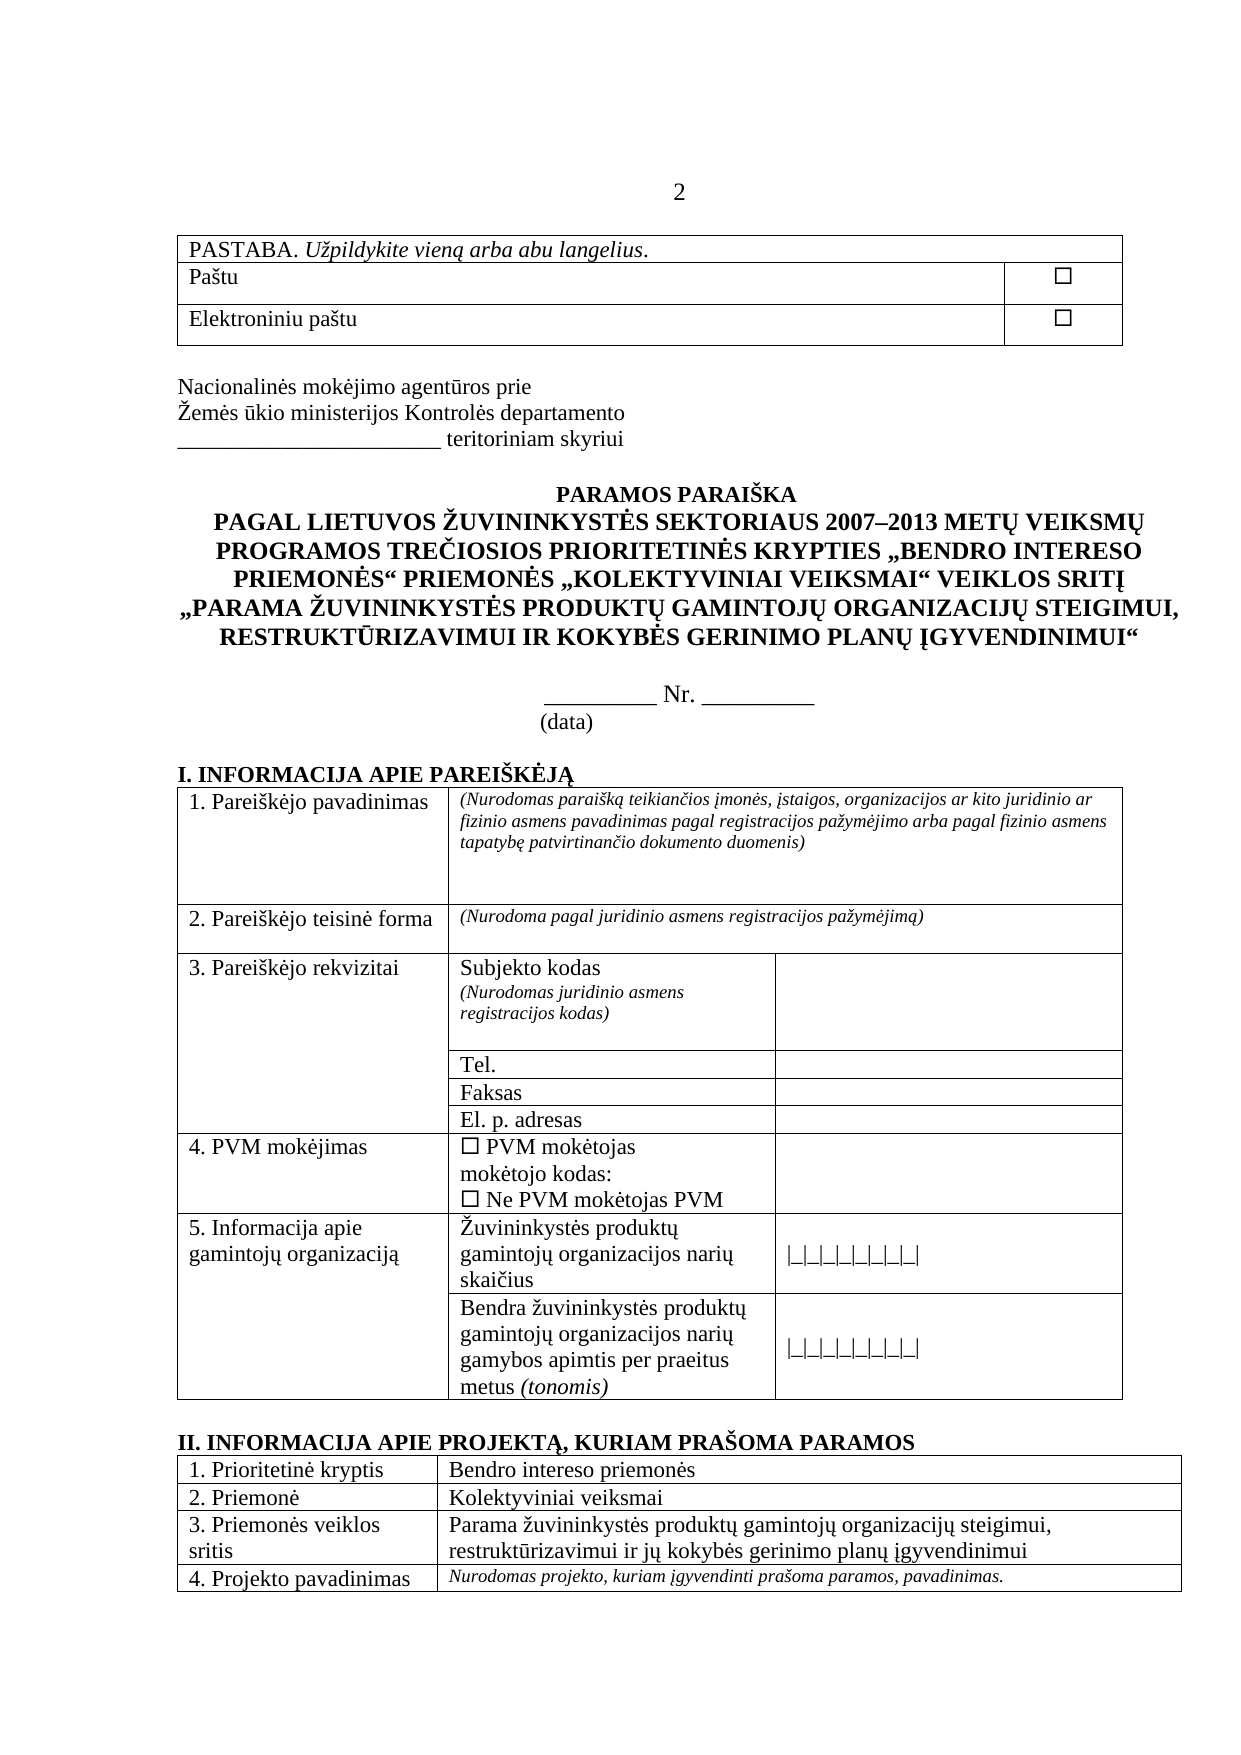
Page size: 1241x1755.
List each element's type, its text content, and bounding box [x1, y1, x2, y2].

text I. INFORMACIJA APIE PAREIŠKĖJĄ [177, 761, 1181, 787]
table_cell [776, 1079, 1122, 1105]
text II. INFORMACIJA APIE PROJEKTĄ, KURIAM PRAŠOMA PARAMOS [177, 1429, 1181, 1455]
table_cell Parama žuvininkystės produktų gamintojų organizacijų steigimui, restruktūrizavimui ir jų kokybės gerinimo planų įgyvendinimui [438, 1511, 1181, 1564]
text _______________________ teritoriniam skyriui [177, 426, 1181, 452]
table_cell [] PVM mokėtojas mokėtojo kodas: [] Ne PVM mokėtojas PVM [449, 1134, 775, 1212]
table_cell (Nurodoma pagal juridinio asmens registracijos pažymėjimą) [449, 905, 1122, 953]
table_cell 2. Priemonė [178, 1484, 437, 1510]
table_cell [776, 1106, 1122, 1132]
table_cell Elektroniniu paštu [178, 305, 1004, 345]
table_cell El. p. adresas [449, 1106, 775, 1132]
table_cell Bendra žuvininkystės produktų gamintojų organizacijos narių gamybos apimtis per praeitus metus (tonomis) [449, 1294, 775, 1399]
text _________ Nr. _________ [177, 679, 1181, 708]
table_cell [] [1005, 305, 1122, 345]
table_header 1. Prioritetinė kryptis [178, 1456, 437, 1483]
table_cell |_|_|_|_|_|_|_|_| [776, 1214, 1122, 1293]
table_header 1. Pareiškėjo pavadinimas [178, 788, 448, 904]
table_cell [] [1005, 263, 1122, 304]
table_cell 4. PVM mokėjimas [178, 1134, 448, 1212]
table_cell Tel. [449, 1051, 775, 1078]
table_cell [776, 954, 1122, 1050]
table_cell Paštu [178, 263, 1004, 304]
table_header Bendro intereso priemonės [438, 1456, 1181, 1483]
table_cell 5. Informacija apie gamintojų organizaciją [178, 1214, 448, 1399]
table_cell 2. Pareiškėjo teisinė forma [178, 905, 448, 953]
table_header (Nurodomas paraišką teikiančios įmonės, įstaigos, organizacijos ar kito juridinio ar fizinio asmens pavadinimas pagal registracijos pažymėjimo arba pagal fizinio asmens tapatybę patvirtinančio dokumento duomenis) [449, 788, 1122, 904]
table_cell Žuvininkystės produktų gamintojų organizacijos narių skaičius [449, 1214, 775, 1293]
text PARAMOS PARAIŠKA [177, 481, 1181, 507]
table_cell Subjekto kodas (Nurodomas juridinio asmens registracijos kodas) [449, 954, 775, 1050]
table_cell 4. Projekto pavadinimas [178, 1565, 437, 1591]
table_cell 3. Pareiškėjo rekvizitai [178, 954, 448, 1132]
text Žemės ūkio ministerijos Kontrolės departamento [177, 399, 1181, 426]
table_cell PASTABA. Užpildykite vieną arba abu langelius. [178, 236, 1122, 262]
table_cell [776, 1051, 1122, 1078]
table_cell Kolektyviniai veiksmai [438, 1484, 1181, 1510]
text PAGAL LIETUVOS ŽUVININKYSTĖS SEKTORIAUS 2007–2013 METŲ VEIKSMŲ PROGRAMOS TREČIOSIOS PRIORITETINĖS KRYPTIES „BENDRO INTERESO PRIEMONĖS“ PRIEMONĖS „KOLEKTYVINIAI VEIKSMAI“ VEIKLOS SRITĮ „PARAMA ŽUVININKYSTĖS PRODUKTŲ GAMINTOJŲ ORGANIZACIJŲ STEIGIMUI, RESTRUKTŪRIZAVIMUI IR KOKYBĖS GERINIMO PLANŲ ĮGYVENDINIMUI“ [177, 507, 1181, 651]
table_cell Faksas [449, 1079, 775, 1105]
table_cell |_|_|_|_|_|_|_|_| [776, 1294, 1122, 1399]
text Nacionalinės mokėjimo agentūros prie [177, 373, 1181, 399]
text (data) [540, 708, 1181, 734]
table_cell 3. Priemonės veiklos sritis [178, 1511, 437, 1564]
table_cell Nurodomas projekto, kuriam įgyvendinti prašoma paramos, pavadinimas. [438, 1565, 1181, 1591]
table_cell [776, 1134, 1122, 1212]
